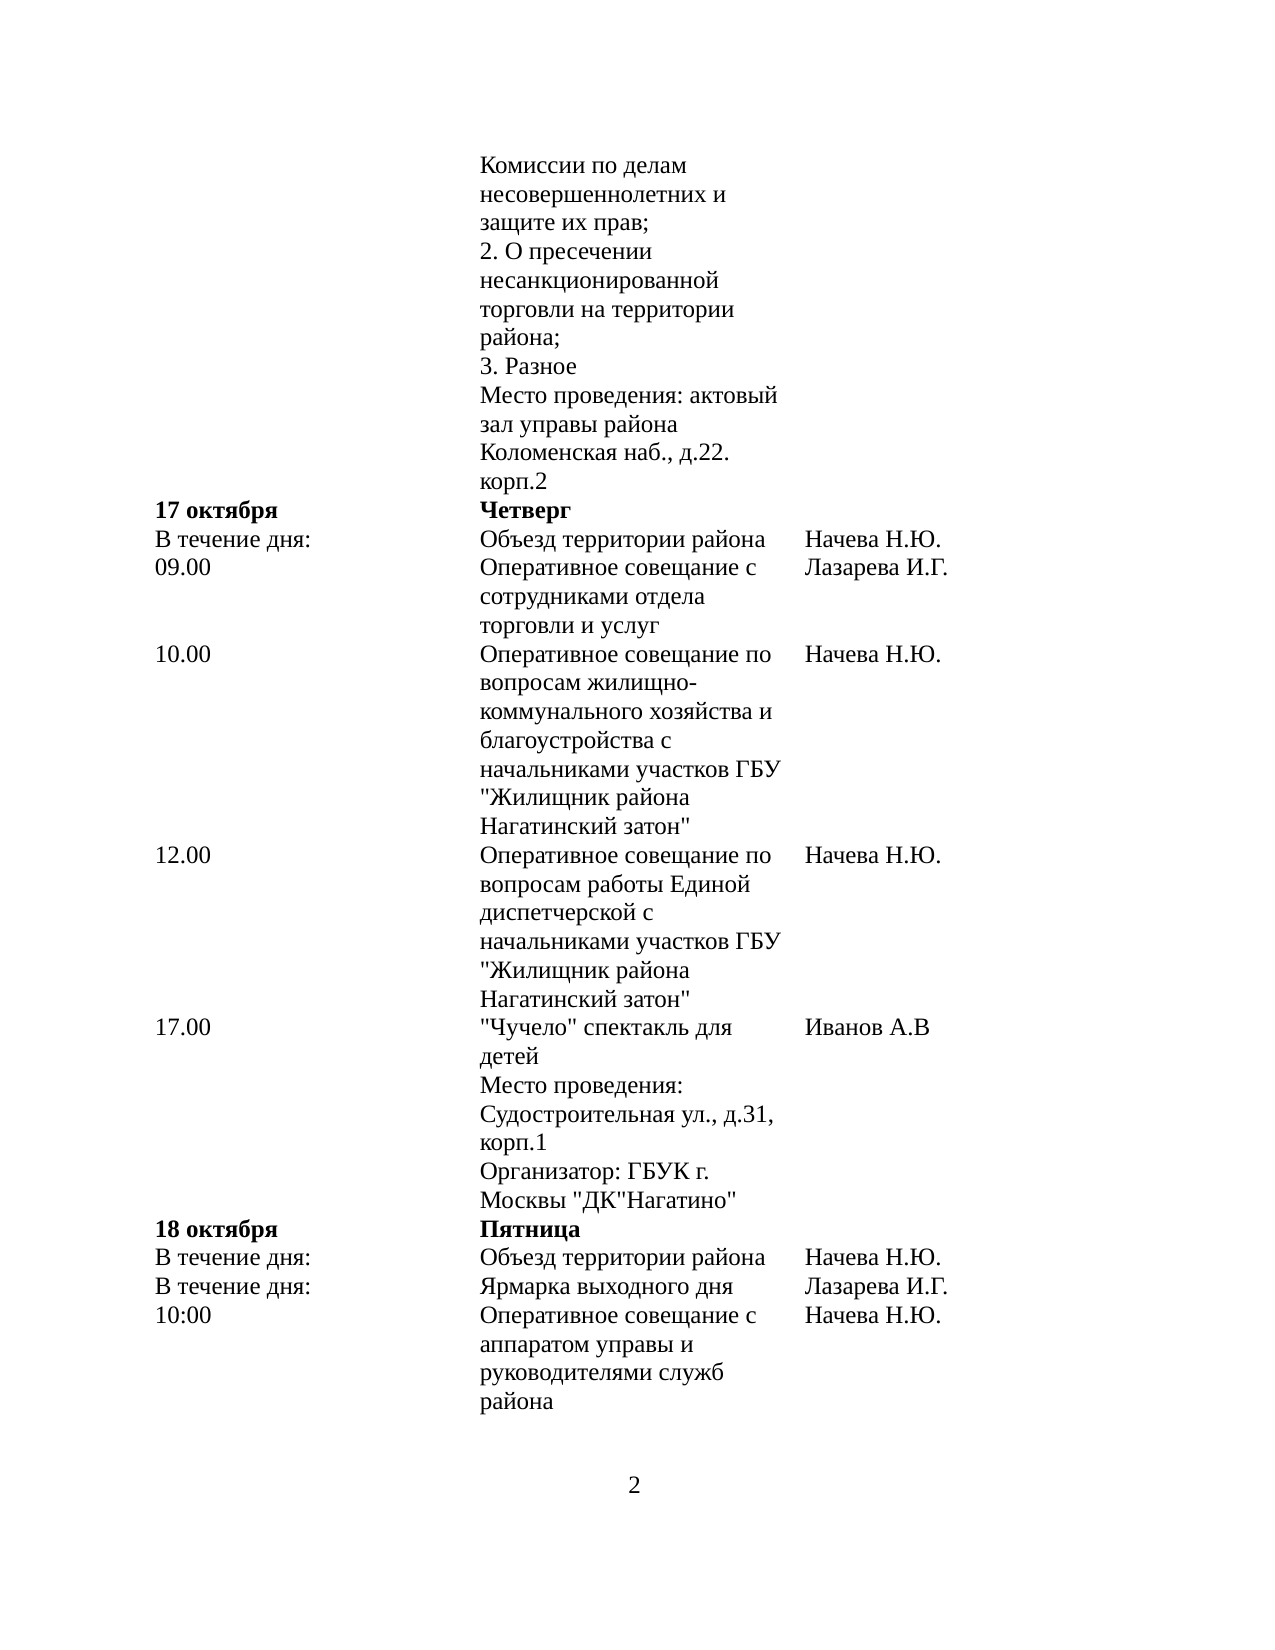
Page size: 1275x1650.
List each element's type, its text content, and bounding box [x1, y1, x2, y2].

table_cell Оперативное совещание с аппаратом управы и руководителями служб района [475, 1300, 800, 1415]
table_cell 10.00 [150, 639, 475, 840]
table_cell Оперативное совещание с сотрудниками отдела торговли и услуг [475, 553, 800, 639]
table_cell Начева Н.Ю. [800, 840, 1125, 1012]
table_cell Комиссии по делам несовершеннолетних и защите их прав; 2. О пресечении несанкционированной торговли на территории района; 3. Разное Место проведения: актовый зал управы района Коломенская наб., д.22. корп.2 [475, 150, 800, 495]
table_cell 17.00 [150, 1013, 475, 1214]
table_cell Объезд территории района [475, 1243, 800, 1271]
table_cell 17 октября [150, 495, 475, 524]
table_cell Лазарева И.Г. [800, 553, 1125, 639]
table_cell [150, 150, 475, 495]
table_cell В течение дня: [150, 524, 475, 552]
table_cell Объезд территории района [475, 524, 800, 552]
table_cell 09.00 [150, 553, 475, 639]
table_cell Начева Н.Ю. [800, 1300, 1125, 1415]
table_cell Лазарева И.Г. [800, 1271, 1125, 1300]
table_cell [800, 150, 1125, 495]
table_cell [800, 495, 1125, 524]
table_cell "Чучело" спектакль для детей Место проведения: Судостроительная ул., д.31, корп.1 Организатор: ГБУК г. Москвы "ДК"Нагатино" [475, 1013, 800, 1214]
table_cell Начева Н.Ю. [800, 639, 1125, 840]
table_cell В течение дня: [150, 1243, 475, 1271]
table_cell 10:00 [150, 1300, 475, 1415]
table_cell Начева Н.Ю. [800, 524, 1125, 552]
table_cell 18 октября [150, 1214, 475, 1242]
table_cell Четверг [475, 495, 800, 524]
table_cell [800, 1214, 1125, 1242]
table_cell Иванов А.В [800, 1013, 1125, 1214]
table_cell Ярмарка выходного дня [475, 1271, 800, 1300]
table_cell Оперативное совещание по вопросам жилищно-коммунального хозяйства и благоустройства с начальниками участков ГБУ "Жилищник района Нагатинский затон" [475, 639, 800, 840]
table_cell Пятница [475, 1214, 800, 1242]
table_cell Оперативное совещание по вопросам работы Единой диспетчерской с начальниками участков ГБУ "Жилищник района Нагатинский затон" [475, 840, 800, 1012]
table_cell В течение дня: [150, 1271, 475, 1300]
table_cell 12.00 [150, 840, 475, 1012]
table_cell Начева Н.Ю. [800, 1243, 1125, 1271]
